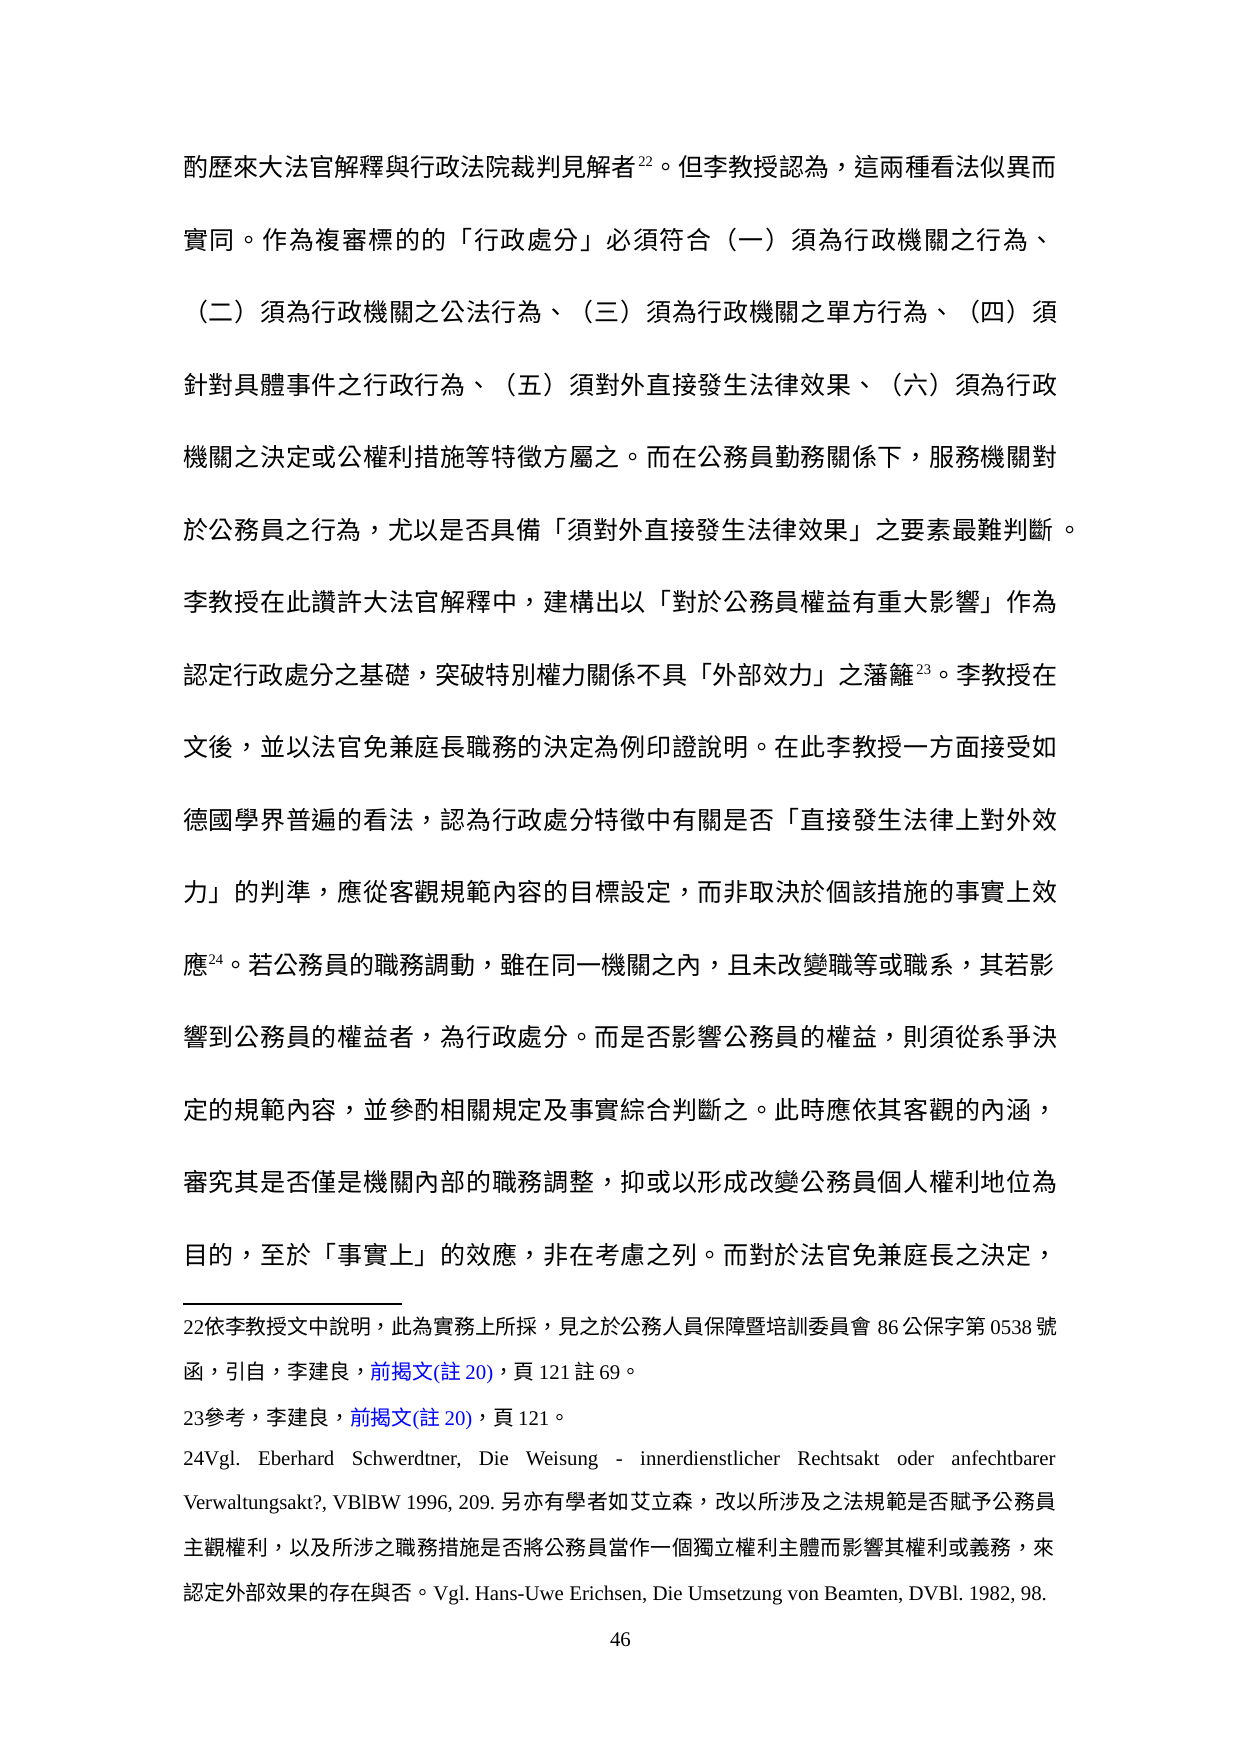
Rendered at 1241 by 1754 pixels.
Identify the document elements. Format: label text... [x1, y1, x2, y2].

text 參考，李建良，前揭文(註20)，頁121。 [183, 1401, 1057, 1431]
text Vgl. Eberhard Schwerdtner, Die Weisung - innerdienstlicher Rechtsakt oder anfechtbarer Verwaltungsakt?, VBlBW 1996, 209. 另亦有學者如艾立森，改以所涉及之法規範是否賦予公務員主觀權利，以及所涉之職務措施是否將公務員當作一個獨立權利主體而影響其權利或義務，來認定外部效果的存在與否。Vgl. Hans-Uwe Erichsen, Die Umsetzung von Beamten, DVBl. 1982, 98. [183, 1446, 1057, 1606]
text 依李教授文中說明，此為實務上所採，見之於公務人員保障暨培訓委員會86公保字第0538號函，引自，李建良，前揭文(註20)，頁121註69。 [183, 1310, 1057, 1386]
text 對於此一問題，李建良教授在檢討公務人員保障法復審標的範圍的大作中，有令人深省的回應。李教授在本文中首先就公務人員保障法第25條（舊第18條）中「行政處分」規定之意涵加以詮釋。學說與實務上對於本法之規定是否與訴願法第3條第1項有關行政處分之定義內容相同，依李教授之見，略有認為本法既無規定，自應從訴願法規定者；以及有認為兩法規定有別，其內涵應參酌歷來大法官解釋與行政法院裁判見解者。但李教授認為，這兩種看法似異而實同。作為複審標的的「行政處分」必須符合（一）須為行政機關之行為、（二）須為行政機關之公法行為、（三）須為行政機關之單方行為、（四）須針對具體事件之行政行為、（五）須對外直接發生法律效果、（六）須為行政機關之決定或公權利措施等特徵方屬之。而在公務員勤務關係下，服務機關對於公務員之行為，尤以是否具備「須對外直接發生法律效果」之要素最難判斷。李教授在此讚許大法官解釋中，建構出以「對於公務員權益有重大影響」作為認定行政處分之基礎，突破特別權力關係不具「外部效力」之藩籬。李教授在文後，並以法官免兼庭長職務的決定為例印證說明。在此李教授一方面接受如德國學界普遍的看法，認為行政處分特徵中有關是否「直接發生法律上對外效力」的判準，應從客觀規範內容的目標設定，而非取決於個該措施的事實上效應。若公務員的職務調動，雖在同一機關之內，且未改變職等或職系，其若影響到公務員的權益者，為行政處分。而是否影響公務員的權益，則須從系爭決定的規範內容，並參酌相關規定及事實綜合判斷之。此時應依其客觀的內涵，審究其是否僅是機關內部的職務調整，抑或以形成改變公務員個人權利地位為目的，至於「事實上」的效應，非在考慮之列。而對於法官免兼庭長之決定，李教授進一步認為，「庭長」乃法院組織法及行政法院組織法所明定的職位（「法定職位」），而非司法行政機關本於其組織權限所設置。而在晉敘的起點上，庭長亦較一般法官為高。再者，庭長一職通常被視為一種榮譽職，庭長職位的免除，對當事人之外在觀瞻，難免影響。基於以上理由，應屬行政處分。 [183, 148, 1057, 1271]
